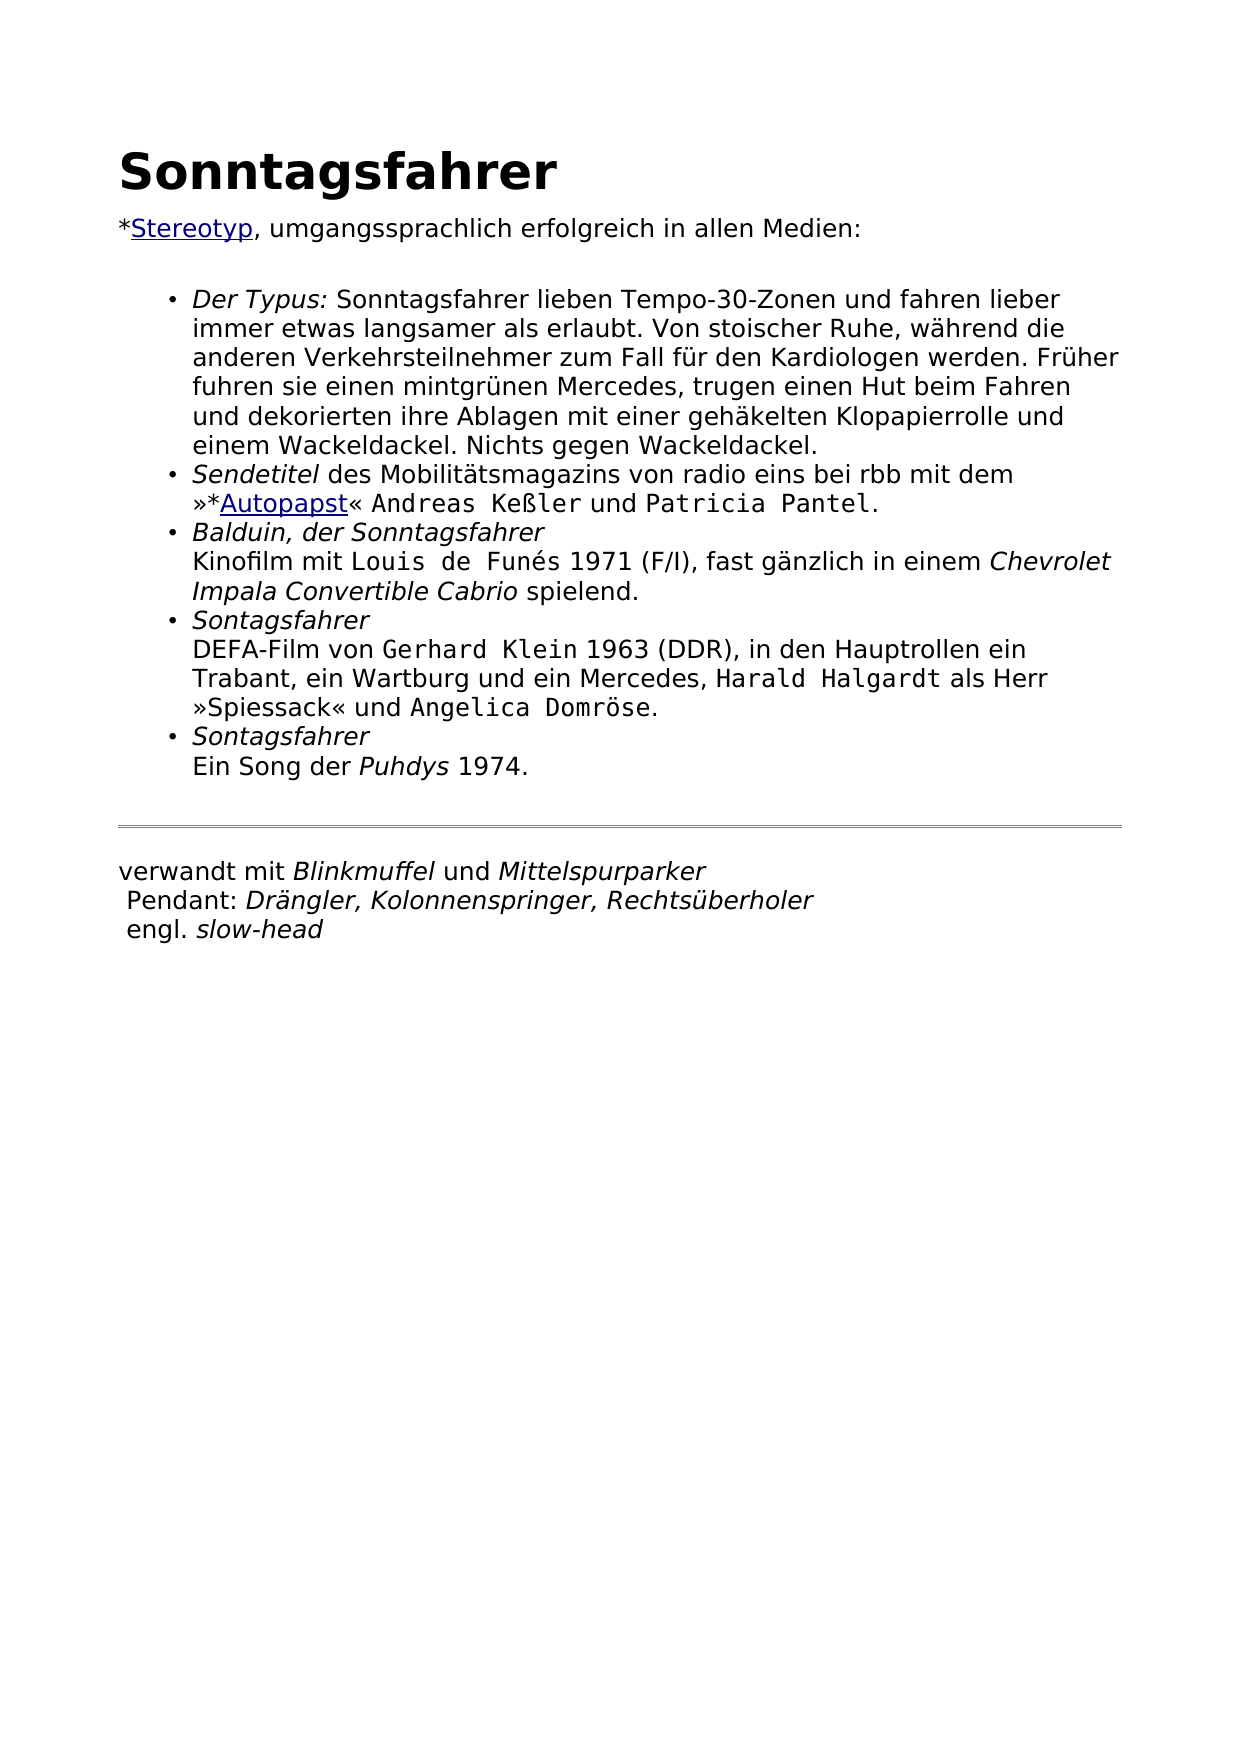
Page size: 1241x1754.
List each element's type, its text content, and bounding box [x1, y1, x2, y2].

list Sendetitel des Mobilitätsmagazins von radio eins bei rbb mit dem »*Autopapst« Andreas Keßler und Patricia Pantel. [177, 460, 1122, 518]
list Balduin, der Sonntagsfahrer Kinofilm mit Louis de Funés 1971 (F/I), fast gänzlich in einem Chevrolet Impala Convertible Cabrio spielend. [177, 518, 1122, 606]
list Der Typus: Sonntagsfahrer lieben Tempo-30-Zonen und fahren lieber immer etwas langsamer als erlaubt. Von stoischer Ruhe, während die anderen Verkehrsteilnehmer zum Fall für den Kardiologen werden. Früher fuhren sie einen mintgrünen Mercedes, trugen einen Hut beim Fahren und dekorierten ihre Ablagen mit einer gehäkelten Klopapierrolle und einem Wackeldackel. Nichts gegen Wackeldackel. [177, 285, 1122, 460]
list Sontagsfahrer Ein Song der Puhdys 1974. [177, 722, 1122, 781]
text *Stereotyp, umgangssprachlich erfolgreich in allen Medien: [118, 214, 1122, 243]
list Sontagsfahrer DEFA-Film von Gerhard Klein 1963 (DDR), in den Hauptrollen ein Trabant, ein Wartburg und ein Mercedes, Harald Halgardt als Herr »Spiessack« und Angelica Domröse. [177, 606, 1122, 722]
text verwandt mit Blinkmuffel und Mittelspurparker Pendant: Drängler, Kolonnenspringer, Rechtsüberholer engl. slow-head [118, 857, 1122, 944]
subtitle Sonntagsfahrer [118, 143, 1122, 201]
